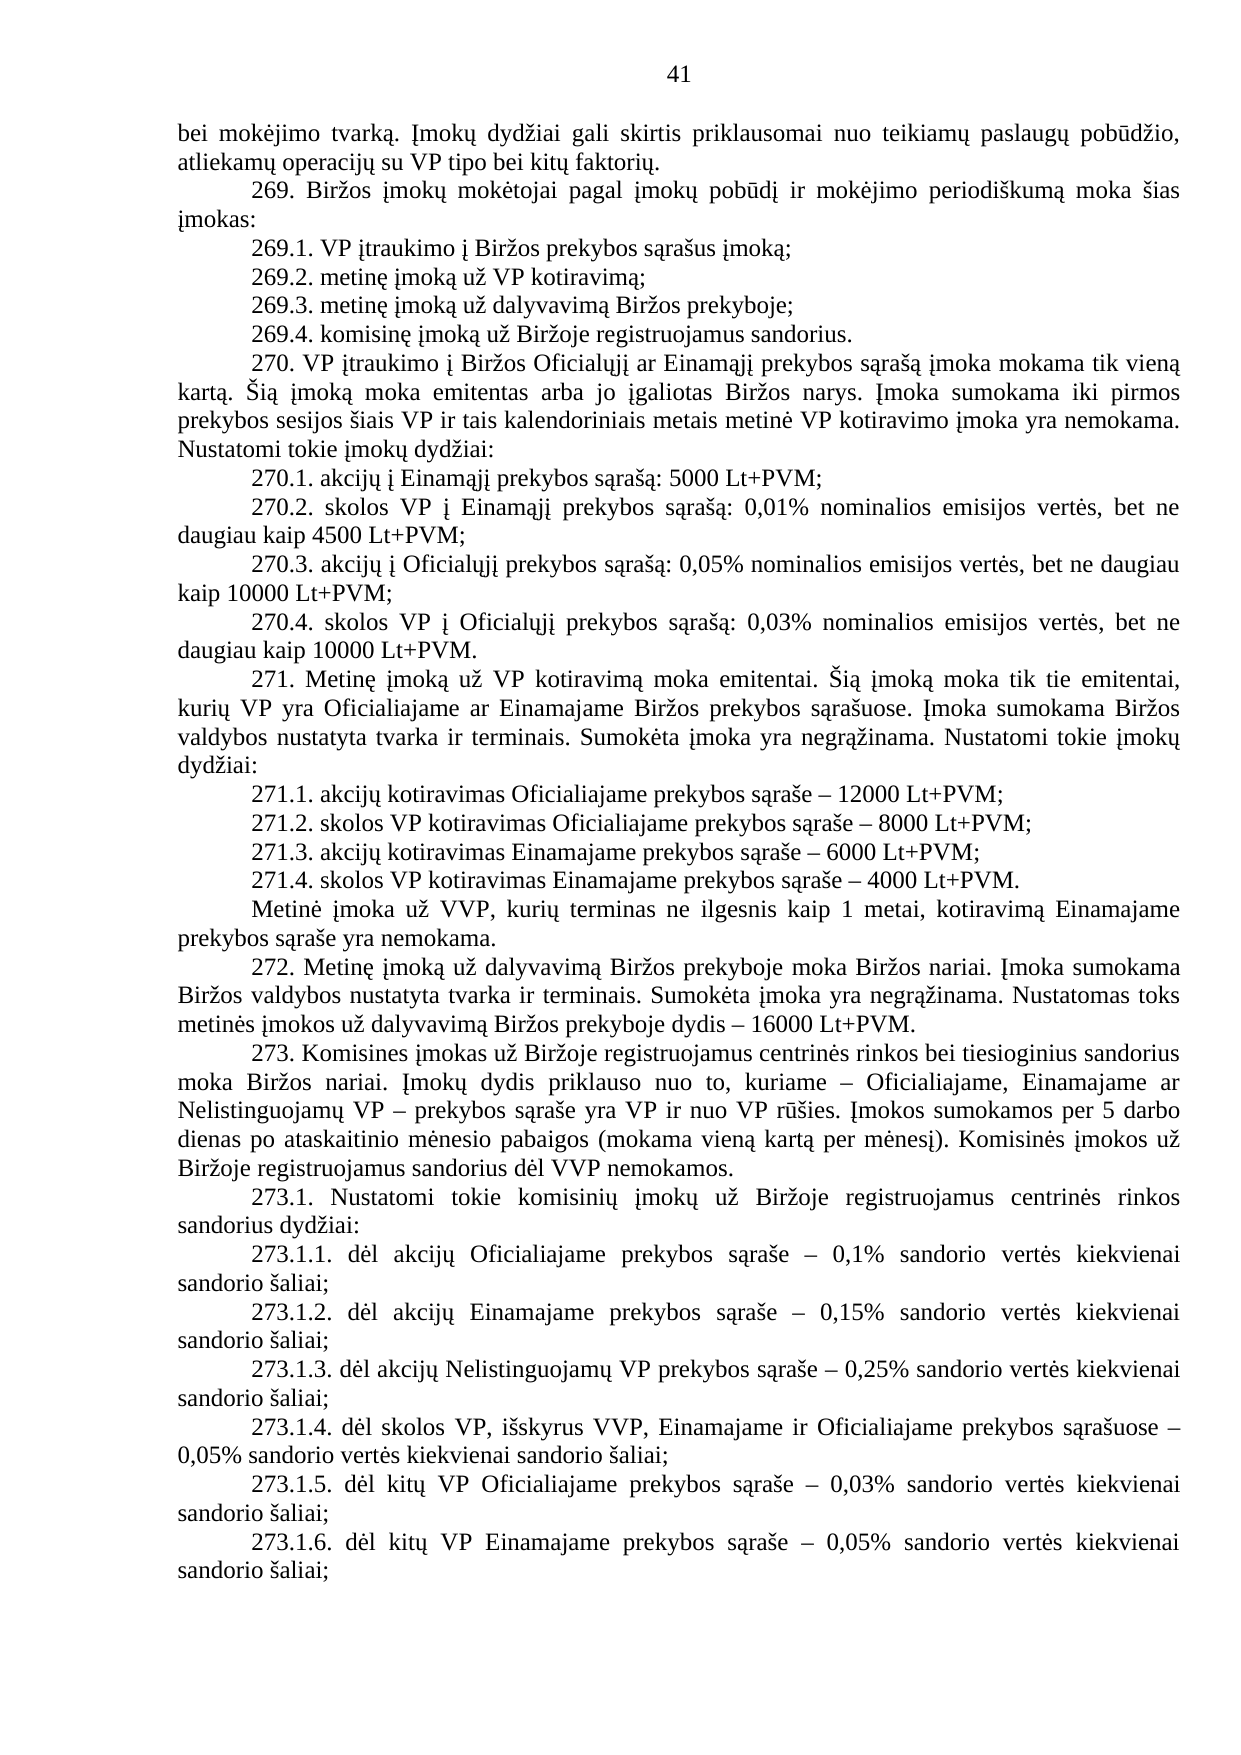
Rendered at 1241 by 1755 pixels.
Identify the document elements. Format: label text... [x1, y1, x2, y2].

text 270.4. skolos VP į Oficialųjį prekybos sąrašą: 0,03% nominalios emisijos vertės, bet ne daugiau kaip 10000 Lt+PVM. [177, 607, 1181, 664]
text 269. Biržos įmokų mokėtojai pagal įmokų pobūdį ir mokėjimo periodiškumą moka šias įmokas: [177, 176, 1181, 233]
text 269.3. metinę įmoką už dalyvavimą Biržos prekyboje; [177, 291, 1181, 319]
text 271.3. akcijų kotiravimas Einamajame prekybos sąraše – 6000 Lt+PVM; [177, 837, 1181, 866]
text 271. Metinę įmoką už VP kotiravimą moka emitentai. Šią įmoką moka tik tie emitentai, kurių VP yra Oficialiajame ar Einamajame Biržos prekybos sąrašuose. Įmoka sumokama Biržos valdybos nustatyta tvarka ir terminais. Sumokėta įmoka yra negrąžinama. Nustatomi tokie įmokų dydžiai: [177, 664, 1181, 779]
text 272. Metinę įmoką už dalyvavimą Biržos prekyboje moka Biržos nariai. Įmoka sumokama Biržos valdybos nustatyta tvarka ir terminais. Sumokėta įmoka yra negrąžinama. Nustatomas toks metinės įmokos už dalyvavimą Biržos prekyboje dydis – 16000 Lt+PVM. [177, 952, 1181, 1038]
text 269.1. VP įtraukimo į Biržos prekybos sąrašus įmoką; [177, 233, 1181, 262]
text 273.1.2. dėl akcijų Einamajame prekybos sąraše – 0,15% sandorio vertės kiekvienai sandorio šaliai; [177, 1297, 1181, 1354]
text 271.1. akcijų kotiravimas Oficialiajame prekybos sąraše – 12000 Lt+PVM; [177, 779, 1181, 808]
text 271.4. skolos VP kotiravimas Einamajame prekybos sąraše – 4000 Lt+PVM. [177, 866, 1181, 894]
text 269.4. komisinę įmoką už Biržoje registruojamus sandorius. [177, 319, 1181, 348]
text 273.1.5. dėl kitų VP Oficialiajame prekybos sąraše – 0,03% sandorio vertės kiekvienai sandorio šaliai; [177, 1469, 1181, 1527]
text 273.1.1. dėl akcijų Oficialiajame prekybos sąraše – 0,1% sandorio vertės kiekvienai sandorio šaliai; [177, 1239, 1181, 1297]
text 273.1.4. dėl skolos VP, išskyrus VVP, Einamajame ir Oficialiajame prekybos sąrašuose – 0,05% sandorio vertės kiekvienai sandorio šaliai; [177, 1412, 1181, 1469]
text Metinė įmoka už VVP, kurių terminas ne ilgesnis kaip 1 metai, kotiravimą Einamajame prekybos sąraše yra nemokama. [177, 894, 1181, 952]
text 270.1. akcijų į Einamąjį prekybos sąrašą: 5000 Lt+PVM; [177, 463, 1181, 492]
text 269.2. metinę įmoką už VP kotiravimą; [177, 262, 1181, 291]
text 271.2. skolos VP kotiravimas Oficialiajame prekybos sąraše – 8000 Lt+PVM; [177, 808, 1181, 837]
text 273. Komisines įmokas už Biržoje registruojamus centrinės rinkos bei tiesioginius sandorius moka Biržos nariai. Įmokų dydis priklauso nuo to, kuriame – Oficialiajame, Einamajame ar Nelistinguojamų VP – prekybos sąraše yra VP ir nuo VP rūšies. Įmokos sumokamos per 5 darbo dienas po ataskaitinio mėnesio pabaigos (mokama vieną kartą per mėnesį). Komisinės įmokos už Biržoje registruojamus sandorius dėl VVP nemokamos. [177, 1038, 1181, 1182]
text bei mokėjimo tvarką. Įmokų dydžiai gali skirtis priklausomai nuo teikiamų paslaugų pobūdžio, atliekamų operacijų su VP tipo bei kitų faktorių. [177, 118, 1181, 176]
text 270.3. akcijų į Oficialųjį prekybos sąrašą: 0,05% nominalios emisijos vertės, bet ne daugiau kaip 10000 Lt+PVM; [177, 549, 1181, 607]
text 273.1.3. dėl akcijų Nelistinguojamų VP prekybos sąraše – 0,25% sandorio vertės kiekvienai sandorio šaliai; [177, 1354, 1181, 1412]
text 270.2. skolos VP į Einamąjį prekybos sąrašą: 0,01% nominalios emisijos vertės, bet ne daugiau kaip 4500 Lt+PVM; [177, 492, 1181, 549]
text 270. VP įtraukimo į Biržos Oficialųjį ar Einamąjį prekybos sąrašą įmoka mokama tik vieną kartą. Šią įmoką moka emitentas arba jo įgaliotas Biržos narys. Įmoka sumokama iki pirmos prekybos sesijos šiais VP ir tais kalendoriniais metais metinė VP kotiravimo įmoka yra nemokama. Nustatomi tokie įmokų dydžiai: [177, 348, 1181, 463]
text 273.1.6. dėl kitų VP Einamajame prekybos sąraše – 0,05% sandorio vertės kiekvienai sandorio šaliai; [177, 1527, 1181, 1584]
text 273.1. Nustatomi tokie komisinių įmokų už Biržoje registruojamus centrinės rinkos sandorius dydžiai: [177, 1182, 1181, 1239]
